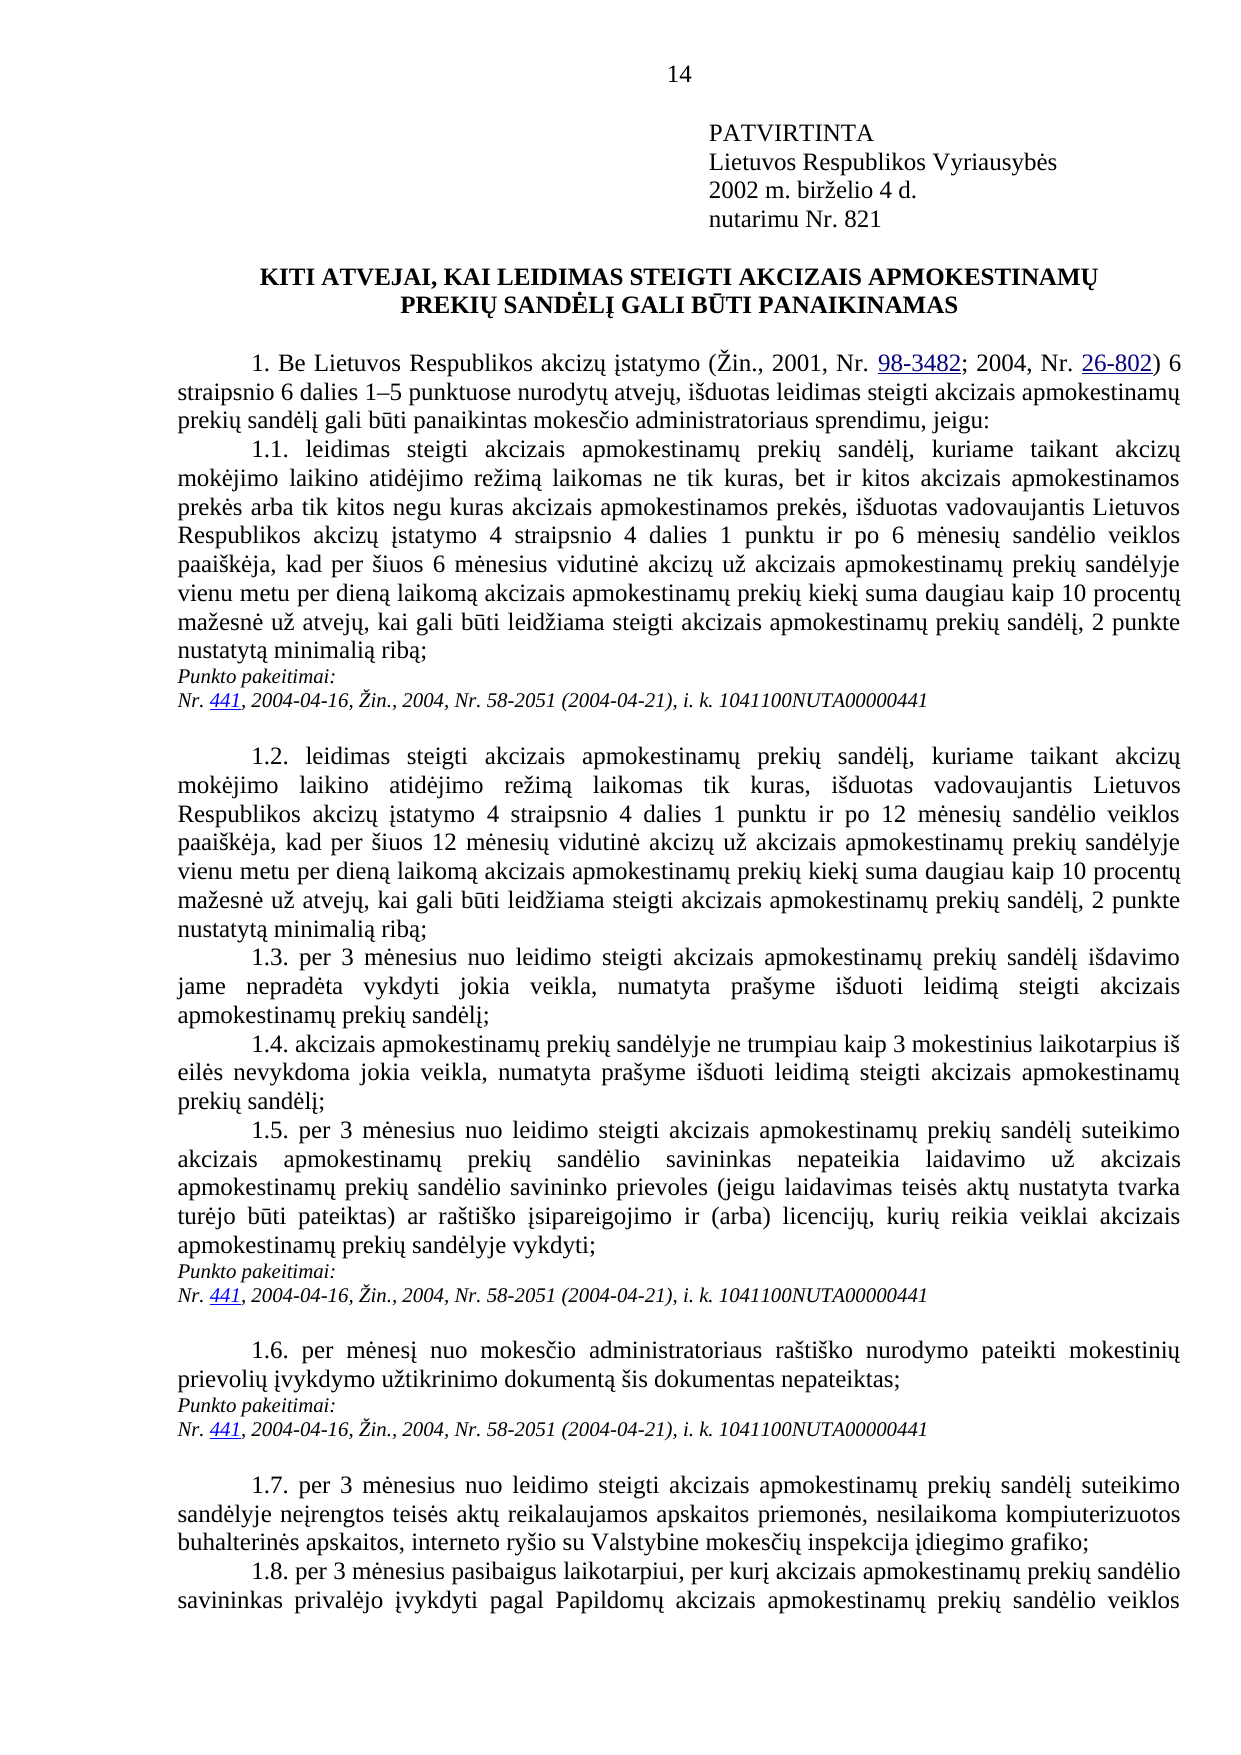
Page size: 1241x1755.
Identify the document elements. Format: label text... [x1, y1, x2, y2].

text Punkto pakeitimai: [177, 1259, 1181, 1283]
text 1.2. leidimas steigti akcizais apmokestinamų prekių sandėlį, kuriame taikant akcizų mokėjimo laikino atidėjimo režimą laikomas tik kuras, išduotas vadovaujantis Lietuvos Respublikos akcizų įstatymo 4 straipsnio 4 dalies 1 punktu ir po 12 mėnesių sandėlio veiklos paaiškėja, kad per šiuos 12 mėnesių vidutinė akcizų už akcizais apmokestinamų prekių sandėlyje vienu metu per dieną laikomą akcizais apmokestinamų prekių kiekį suma daugiau kaip 10 procentų mažesnė už atvejų, kai gali būti leidžiama steigti akcizais apmokestinamų prekių sandėlį, 2 punkte nustatytą minimalią ribą; [177, 741, 1181, 942]
text Nr. 441, 2004-04-16, Žin., 2004, Nr. 58-2051 (2004-04-21), i. k. 1041100NUTA00000441 [177, 1283, 1181, 1307]
text Lietuvos Respublikos Vyriausybės [177, 147, 1181, 176]
text 1.3. per 3 mėnesius nuo leidimo steigti akcizais apmokestinamų prekių sandėlį išdavimo jame nepradėta vykdyti jokia veikla, numatyta prašyme išduoti leidimą steigti akcizais apmokestinamų prekių sandėlį; [177, 942, 1181, 1029]
text 1.6. per mėnesį nuo mokesčio administratoriaus raštiško nurodymo pateikti mokestinių prievolių įvykdymo užtikrinimo dokumentą šis dokumentas nepateiktas; [177, 1336, 1181, 1393]
text 2002 m. birželio 4 d. [177, 176, 1181, 204]
text PATVIRTINTA [709, 118, 1181, 147]
text nutarimu Nr. 821 [177, 204, 1181, 233]
text KITI ATVEJAI, KAI LEIDIMAS STEIGTI AKCIZAIS APMOKESTINAMŲ [177, 262, 1181, 291]
text PREKIŲ SANDĖLĮ GALI BŪTI PANAIKINAMAS [177, 291, 1181, 319]
text Nr. 441, 2004-04-16, Žin., 2004, Nr. 58-2051 (2004-04-21), i. k. 1041100NUTA00000441 [177, 688, 1181, 712]
text 1.1. leidimas steigti akcizais apmokestinamų prekių sandėlį, kuriame taikant akcizų mokėjimo laikino atidėjimo režimą laikomas ne tik kuras, bet ir kitos akcizais apmokestinamos prekės arba tik kitos negu kuras akcizais apmokestinamos prekės, išduotas vadovaujantis Lietuvos Respublikos akcizų įstatymo 4 straipsnio 4 dalies 1 punktu ir po 6 mėnesių sandėlio veiklos paaiškėja, kad per šiuos 6 mėnesius vidutinė akcizų už akcizais apmokestinamų prekių sandėlyje vienu metu per dieną laikomą akcizais apmokestinamų prekių kiekį suma daugiau kaip 10 procentų mažesnė už atvejų, kai gali būti leidžiama steigti akcizais apmokestinamų prekių sandėlį, 2 punkte nustatytą minimalią ribą; [177, 434, 1181, 664]
text 1.7. per 3 mėnesius nuo leidimo steigti akcizais apmokestinamų prekių sandėlį suteikimo sandėlyje neįrengtos teisės aktų reikalaujamos apskaitos priemonės, nesilaikoma kompiuterizuotos buhalterinės apskaitos, interneto ryšio su Valstybine mokesčių inspekcija įdiegimo grafiko; [177, 1470, 1181, 1556]
text 1.5. per 3 mėnesius nuo leidimo steigti akcizais apmokestinamų prekių sandėlį suteikimo akcizais apmokestinamų prekių sandėlio savininkas nepateikia laidavimo už akcizais apmokestinamų prekių sandėlio savininko prievoles (jeigu laidavimas teisės aktų nustatyta tvarka turėjo būti pateiktas) ar raštiško įsipareigojimo ir (arba) licencijų, kurių reikia veiklai akcizais apmokestinamų prekių sandėlyje vykdyti; [177, 1115, 1181, 1259]
text 1.4. akcizais apmokestinamų prekių sandėlyje ne trumpiau kaip 3 mokestinius laikotarpius iš eilės nevykdoma jokia veikla, numatyta prašyme išduoti leidimą steigti akcizais apmokestinamų prekių sandėlį; [177, 1029, 1181, 1115]
text Nr. 441, 2004-04-16, Žin., 2004, Nr. 58-2051 (2004-04-21), i. k. 1041100NUTA00000441 [177, 1417, 1181, 1441]
text Punkto pakeitimai: [177, 664, 1181, 688]
text 1. Be Lietuvos Respublikos akcizų įstatymo (Žin., 2001, Nr. 98-3482; 2004, Nr. 26-802) 6 straipsnio 6 dalies 1–5 punktuose nurodytų atvejų, išduotas leidimas steigti akcizais apmokestinamų prekių sandėlį gali būti panaikintas mokesčio administratoriaus sprendimu, jeigu: [177, 348, 1181, 434]
text Punkto pakeitimai: [177, 1393, 1181, 1417]
text 1.8. per 3 mėnesius pasibaigus laikotarpiui, per kurį akcizais apmokestinamų prekių sandėlio savininkas privalėjo įvykdyti pagal Papildomų akcizais apmokestinamų prekių sandėlio veiklos [177, 1556, 1181, 1614]
